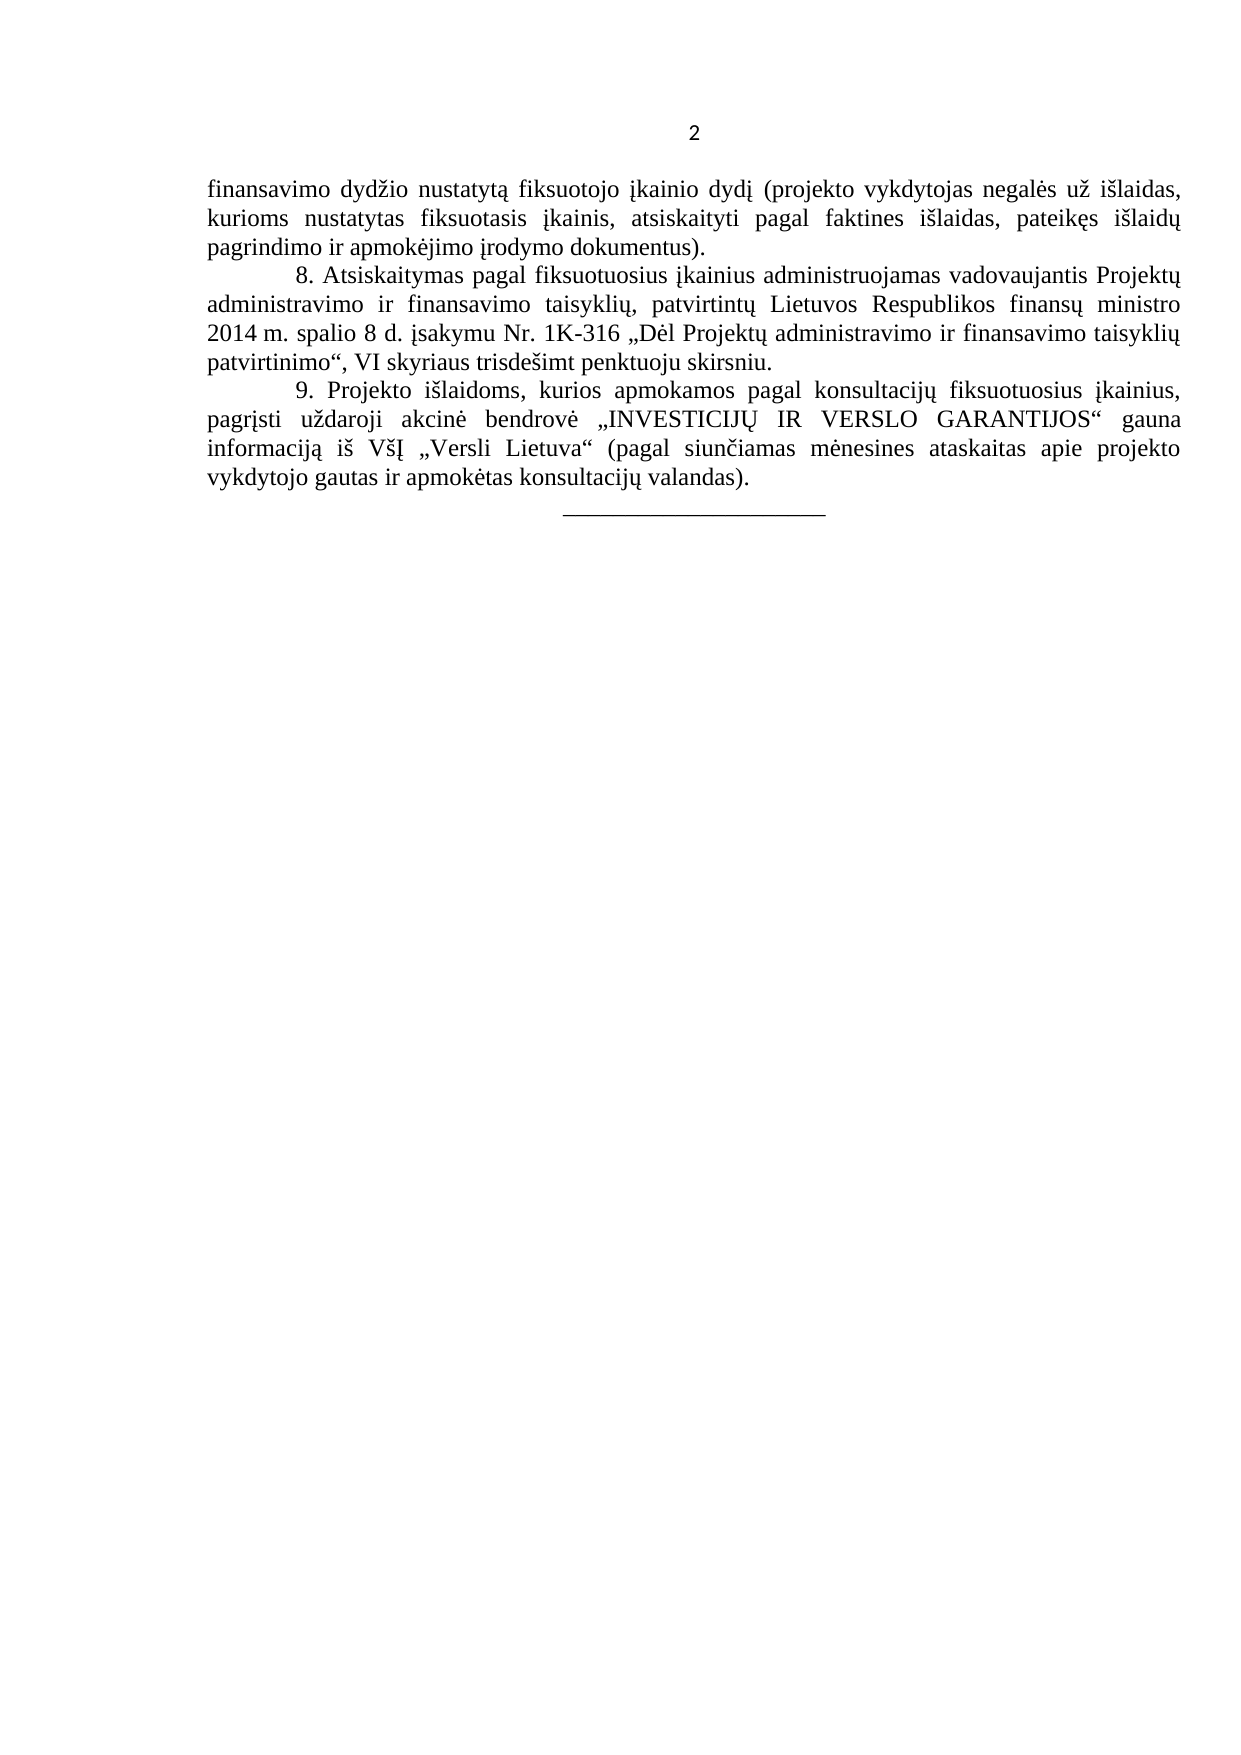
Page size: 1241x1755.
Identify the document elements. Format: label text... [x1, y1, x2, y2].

text _____________________ [207, 490, 1181, 519]
text 8. Atsiskaitymas pagal fiksuotuosius įkainius administruojamas vadovaujantis Projektų administravimo ir finansavimo taisyklių, patvirtintų Lietuvos Respublikos finansų ministro 2014 m. spalio 8 d. įsakymu Nr. 1K-316 „Dėl Projektų administravimo ir finansavimo taisyklių patvirtinimo“, VI skyriaus trisdešimt penktuoju skirsniu. [207, 260, 1181, 375]
text finansavimo dydžio nustatytą fiksuotojo įkainio dydį (projekto vykdytojas negalės už išlaidas, kurioms nustatytas fiksuotasis įkainis, atsiskaityti pagal faktines išlaidas, pateikęs išlaidų pagrindimo ir apmokėjimo įrodymo dokumentus). [207, 174, 1181, 260]
text 9. Projekto išlaidoms, kurios apmokamos pagal konsultacijų fiksuotuosius įkainius, pagrįsti uždaroji akcinė bendrovė „INVESTICIJŲ IR VERSLO GARANTIJOS“ gauna informaciją iš VšĮ „Versli Lietuva“ (pagal siunčiamas mėnesines ataskaitas apie projekto vykdytojo gautas ir apmokėtas konsultacijų valandas). [207, 375, 1181, 490]
